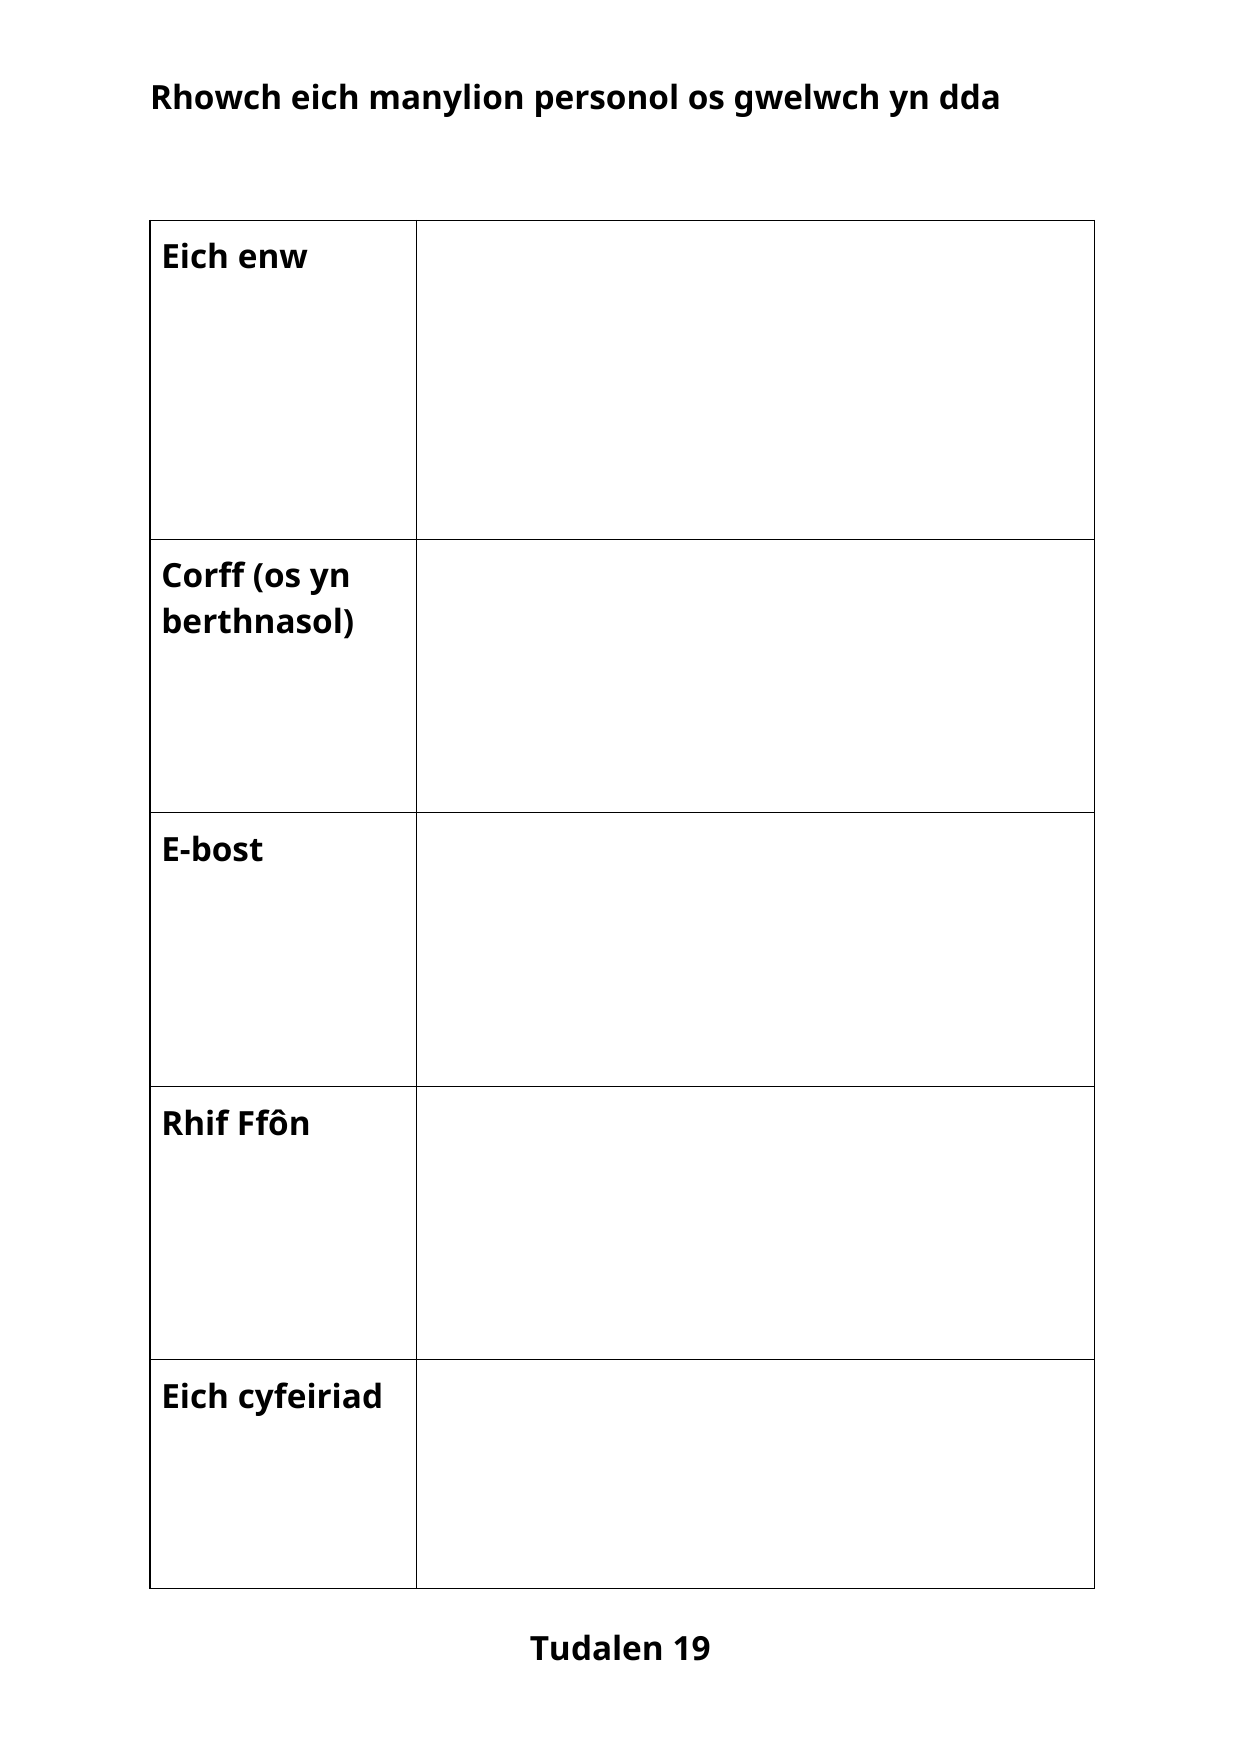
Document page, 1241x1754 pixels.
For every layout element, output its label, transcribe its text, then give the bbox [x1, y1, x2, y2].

table_cell Rhif Ffôn [151, 1087, 416, 1359]
table_cell [417, 813, 1094, 1086]
table_cell Eich cyfeiriad [151, 1360, 416, 1587]
table_cell [417, 1360, 1094, 1587]
table_cell [417, 540, 1094, 812]
text Rhowch eich manylion personol os gwelwch yn dda [150, 74, 1090, 119]
table_cell Corff (os yn berthnasol) [151, 540, 416, 812]
table_header Eich enw [151, 221, 416, 539]
table_cell [417, 1087, 1094, 1359]
table_cell E-bost [151, 813, 416, 1086]
table_header [417, 221, 1094, 539]
